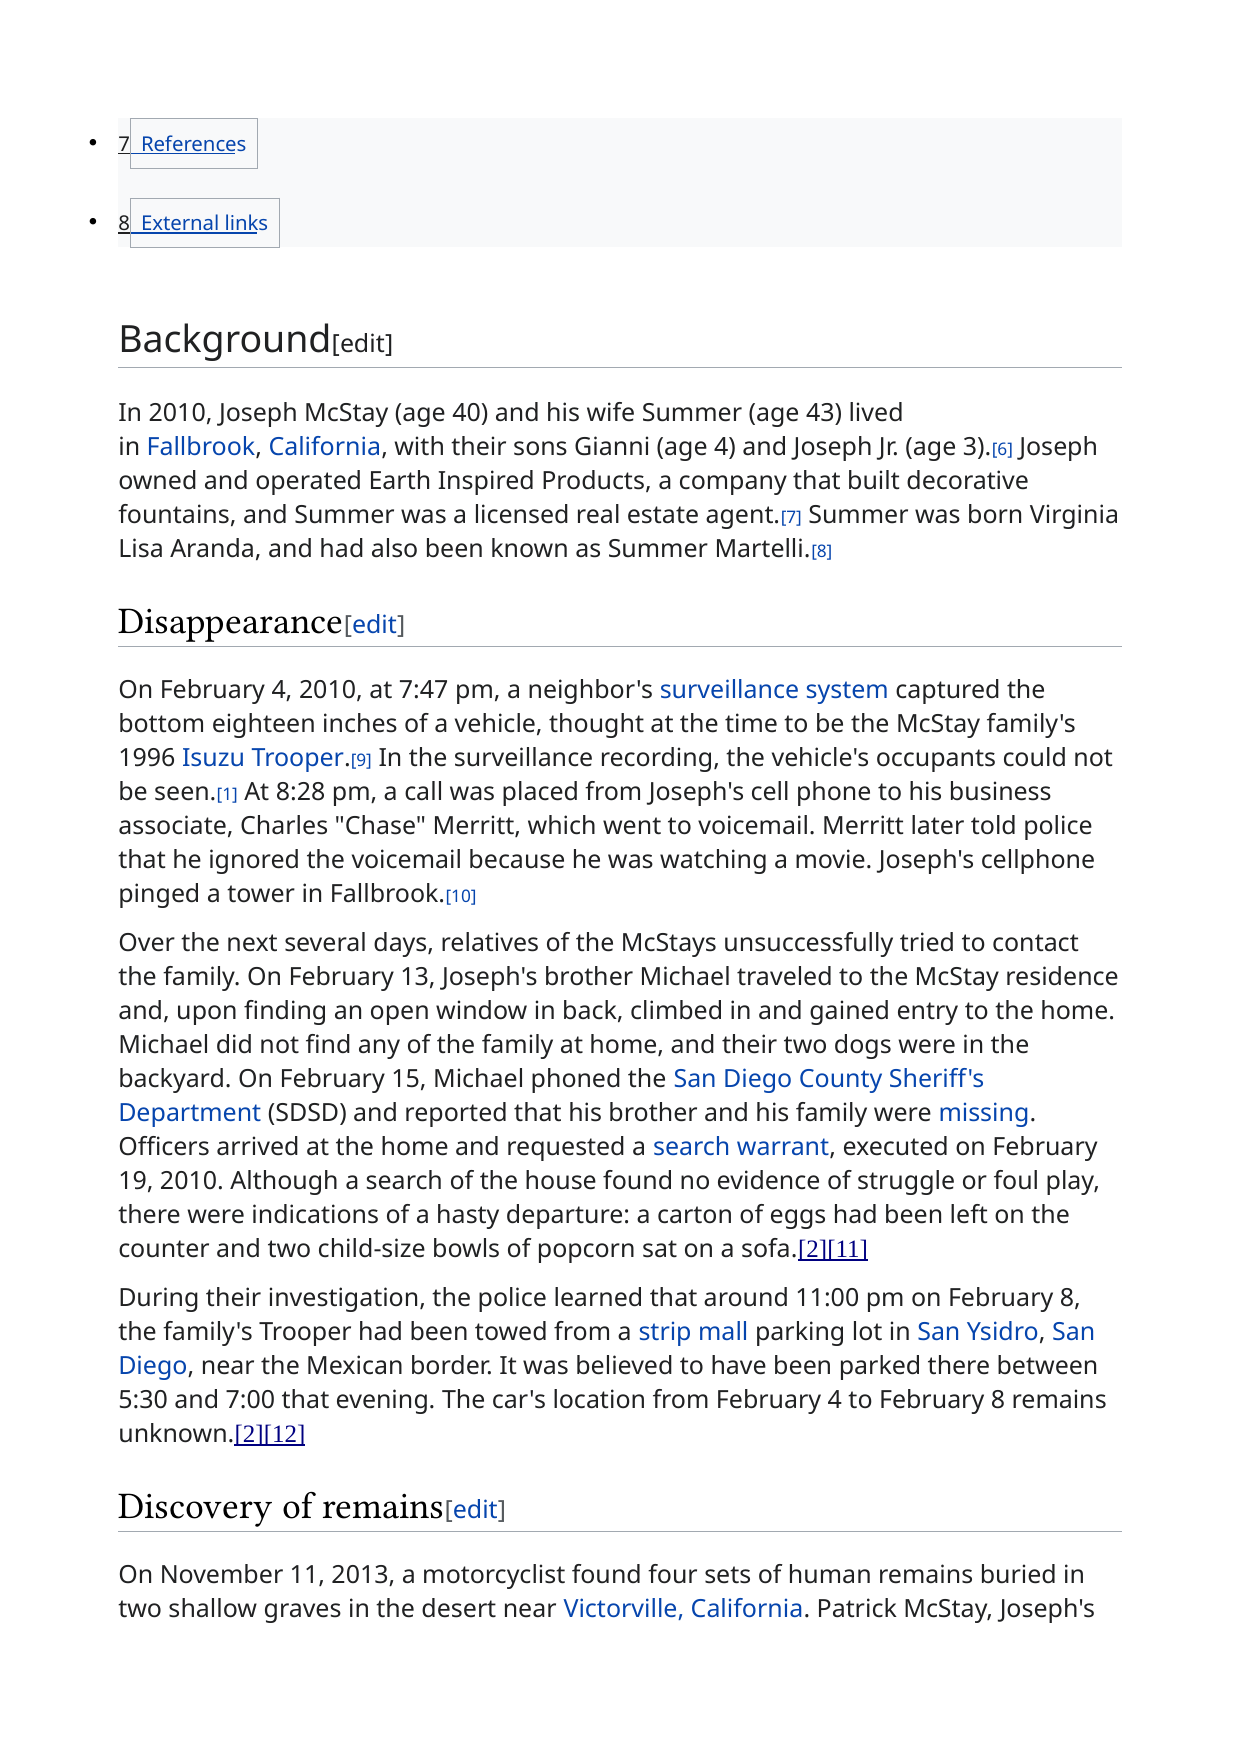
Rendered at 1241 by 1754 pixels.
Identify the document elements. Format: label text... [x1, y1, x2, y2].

list [280, 198, 1122, 247]
list External links [131, 199, 279, 247]
subtitle Discovery of remains[edit] [118, 1485, 1122, 1531]
text In 2010, Joseph McStay (age 40) and his wife Summer (age 43) lived in Fallbrook, California, with their sons Gianni (age 4) and Joseph Jr. (age 3).[6] Joseph owned and operated Earth Inspired Products, a company that built decorative fountains, and Summer was a licensed real estate agent.[7] Summer was born Virginia Lisa Aranda, and had also been known as Summer Martelli.[8] [118, 394, 1122, 565]
text Over the next several days, relatives of the McStays unsuccessfully tried to contact the family. On February 13, Joseph's brother Michael traveled to the McStay residence and, upon finding an open window in back, climbed in and gained entry to the home. Michael did not find any of the family at home, and their two dogs were in the backyard. On February 15, Michael phoned the San Diego County Sheriff's Department (SDSD) and reported that his brother and his family were missing. Officers arrived at the home and requested a search warrant, executed on February 19, 2010. Although a search of the house found no evidence of struggle or foul play, there were indications of a hasty departure: a carton of eggs had been left on the counter and two child-size bowls of popcorn sat on a sofa.[2][11] [118, 924, 1122, 1265]
subtitle Disappearance[edit] [118, 600, 1122, 646]
list [258, 118, 1122, 168]
text On November 11, 2013, a motorcyclist found four sets of human remains buried in two shallow graves in the desert near Victorville, California. Patrick McStay, Joseph's [118, 1556, 1122, 1624]
list 7 [118, 118, 130, 153]
subtitle Background[edit] [118, 313, 1122, 367]
list References [131, 119, 257, 168]
text During their investigation, the police learned that around 11:00 pm on February 8, the family's Trooper had been towed from a strip mall parking lot in San Ysidro, San Diego, near the Mexican border. It was believed to have been parked there between 5:30 and 7:00 that evening. The car's location from February 4 to February 8 remains unknown.[2][12] [118, 1279, 1122, 1450]
list 8 [118, 198, 130, 232]
text On February 4, 2010, at 7:47 pm, a neighbor's surveillance system captured the bottom eighteen inches of a vehicle, thought at the time to be the McStay family's 1996 Isuzu Trooper.[9] In the surveillance recording, the vehicle's occupants could not be seen.[1] At 8:28 pm, a call was placed from Joseph's cell phone to his business associate, Charles "Chase" Merritt, which went to voicemail. Merritt later told police that he ignored the voicemail because he was watching a movie. Joseph's cellphone pinged a tower in Fallbrook.[10] [118, 671, 1122, 910]
